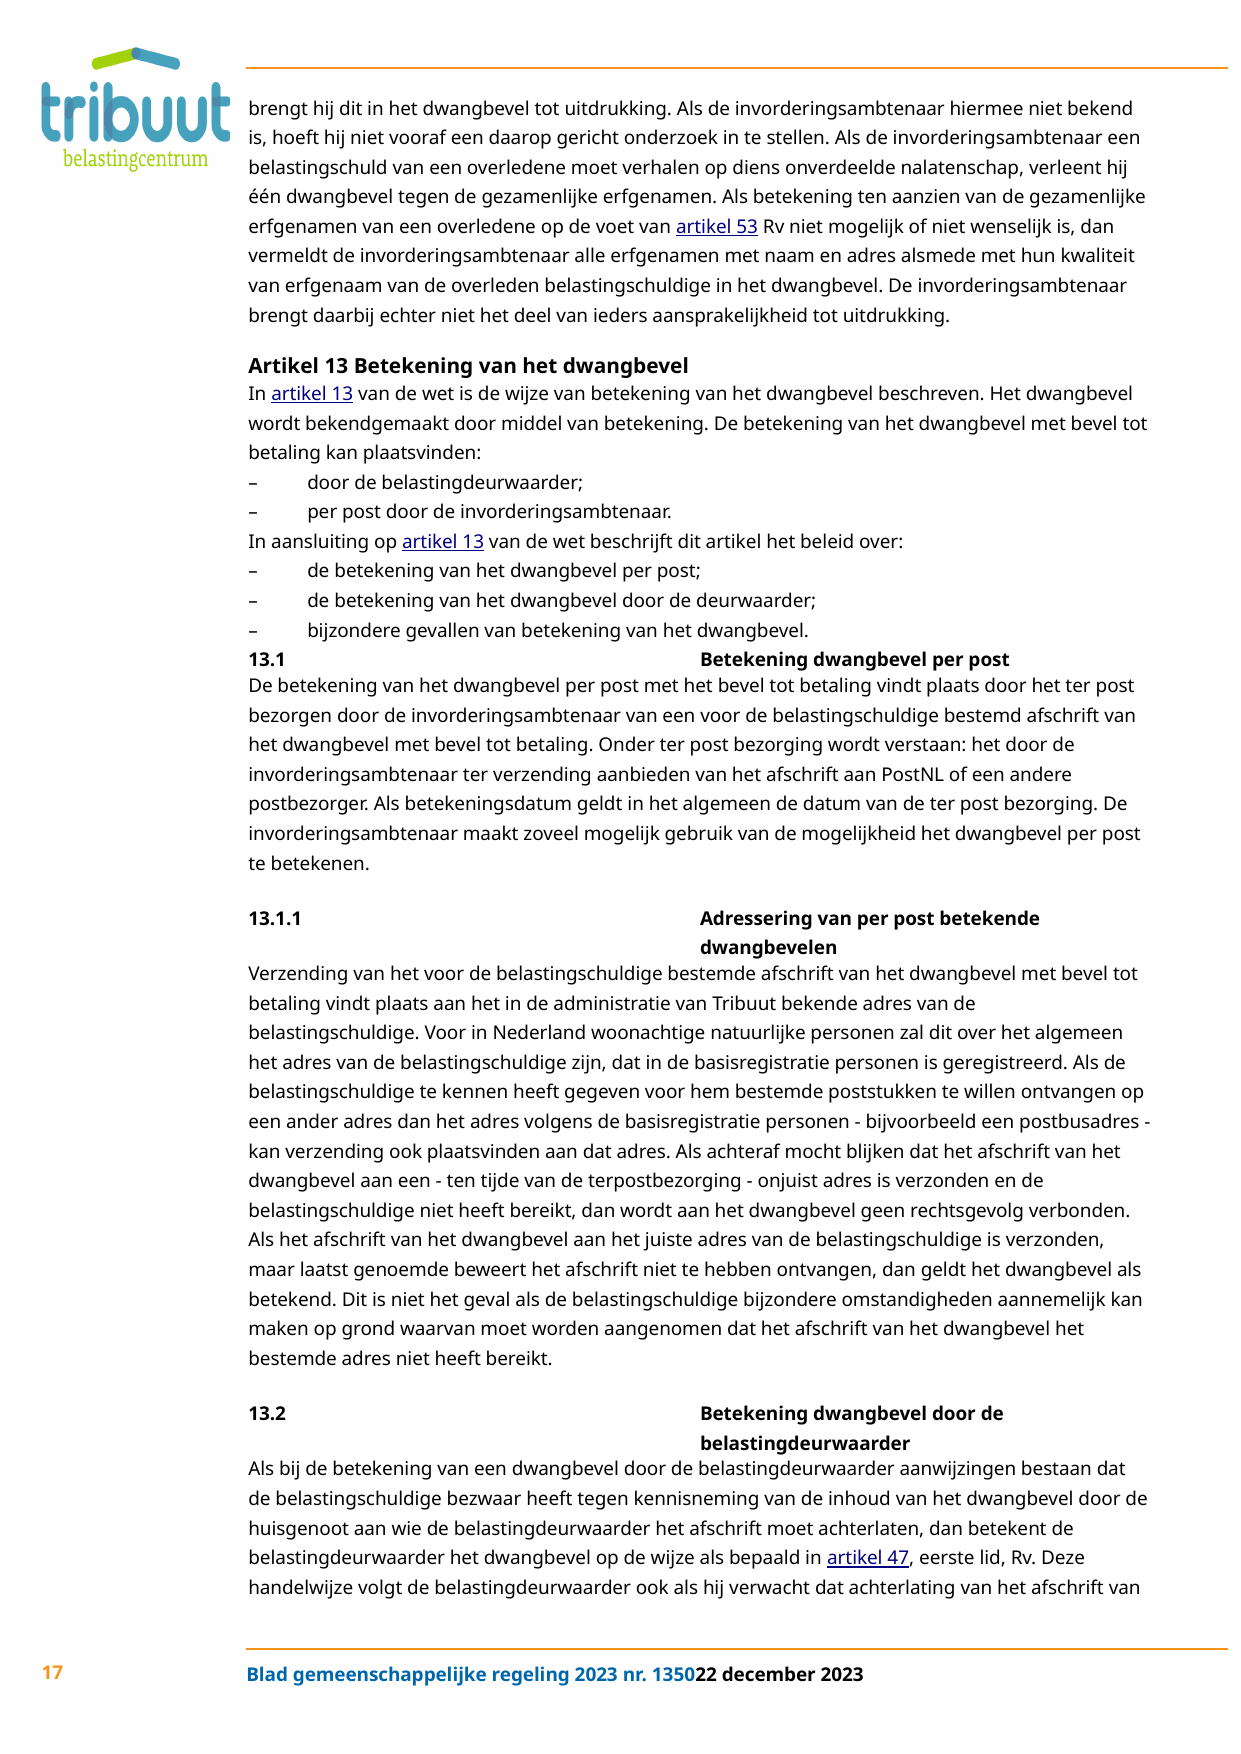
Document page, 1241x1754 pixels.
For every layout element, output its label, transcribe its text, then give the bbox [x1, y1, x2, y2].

table_header 13.1 [248, 646, 700, 672]
list door de belastingdeurwaarder; [248, 469, 1152, 494]
text In artikel 13 van de wet is de wijze van betekening van het dwangbevel beschreven. Het dwangbevel wordt bekendgemaakt door middel van betekening. De betekening van het dwangbevel met bevel tot betaling kan plaatsvinden: [248, 380, 1152, 465]
list per post door de invorderingsambtenaar. [248, 498, 1152, 524]
table_cell Adressering van per post betekende dwangbevelen [700, 905, 1152, 960]
text Artikel 13 Betekening van het dwangbevel [248, 352, 1152, 380]
list bijzondere gevallen van betekening van het dwangbevel. [248, 617, 1152, 642]
table_cell 13.2 [248, 1400, 700, 1456]
table_cell 13.1.1 [248, 905, 700, 960]
table_cell Betekening dwangbevel door de belastingdeurwaarder [700, 1400, 1152, 1456]
table_header Betekening dwangbevel per post [700, 646, 1152, 672]
table_cell De invorderingsambtenaar verleent een dwangbevel tegen de belastingschuldige of diens rechtsopvolgers. Als de invorderingsambtenaar het dwangbevel verleent tegen een ander dan de belastingschuldige, moet duidelijk blijken op welke gronden dit gebeurt. Als de invorderingsambtenaar bekend is met de minderjarigheid of curatele van een belastingschuldige, dan brengt hij dit in het dwangbevel tot uitdrukking. Als de invorderingsambtenaar hiermee niet bekend is, hoeft hij niet vooraf een daarop gericht onderzoek in te stellen. Als de invorderingsambtenaar een belastingschuld van een overledene moet verhalen op diens onverdeelde nalatenschap, verleent hij één dwangbevel tegen de gezamenlijke erfgenamen. Als betekening ten aanzien van de gezamenlijke erfgenamen van een overledene op de voet van artikel 53 Rv niet mogelijk of niet wenselijk is, dan vermeldt de invorderingsambtenaar alle erfgenamen met naam en adres alsmede met hun kwaliteit van erfgenaam van de overleden belastingschuldige in het dwangbevel. De invorderingsambtenaar brengt daarbij echter niet het deel van ieders aansprakelijkheid tot uitdrukking. [248, 95, 1152, 328]
table_cell De betekening van het dwangbevel per post met het bevel tot betaling vindt plaats door het ter post bezorgen door de invorderingsambtenaar van een voor de belastingschuldige bestemd afschrift van het dwangbevel met bevel tot betaling. Onder ter post bezorging wordt verstaan: het door de invorderingsambtenaar ter verzending aanbieden van het afschrift aan PostNL of een andere postbezorger. Als betekeningsdatum geldt in het algemeen de datum van de ter post bezorging. De invorderingsambtenaar maakt zoveel mogelijk gebruik van de mogelijkheid het dwangbevel per post te betekenen. [248, 672, 1152, 905]
text In aansluiting op artikel 13 van de wet beschrijft dit artikel het beleid over: [248, 528, 1152, 554]
picture [41, 47, 231, 172]
list de betekening van het dwangbevel per post; [248, 558, 1152, 583]
table_cell Verzending van het voor de belastingschuldige bestemde afschrift van het dwangbevel met bevel tot betaling vindt plaats aan het in de administratie van Tribuut bekende adres van de belastingschuldige. Voor in Nederland woonachtige natuurlijke personen zal dit over het algemeen het adres van de belastingschuldige zijn, dat in de basisregistratie personen is geregistreerd. Als de belastingschuldige te kennen heeft gegeven voor hem bestemde poststukken te willen ontvangen op een ander adres dan het adres volgens de basisregistratie personen - bijvoorbeeld een postbusadres - kan verzending ook plaatsvinden aan dat adres. Als achteraf mocht blijken dat het afschrift van het dwangbevel aan een - ten tijde van de terpostbezorging - onjuist adres is verzonden en de belastingschuldige niet heeft bereikt, dan wordt aan het dwangbevel geen rechtsgevolg verbonden. Als het afschrift van het dwangbevel aan het juiste adres van de belastingschuldige is verzonden, maar laatst genoemde beweert het afschrift niet te hebben ontvangen, dan geldt het dwangbevel als betekend. Dit is niet het geval als de belastingschuldige bijzondere omstandigheden aannemelijk kan maken op grond waarvan moet worden aangenomen dat het afschrift van het dwangbevel het bestemde adres niet heeft bereikt. [248, 960, 1152, 1400]
list de betekening van het dwangbevel door de deurwaarder; [248, 587, 1152, 613]
table_cell Als bij de betekening van een dwangbevel door de belastingdeurwaarder aanwijzingen bestaan dat de belastingschuldige bezwaar heeft tegen kennisneming van de inhoud van het dwangbevel door de huisgenoot aan wie de belastingdeurwaarder het afschrift moet achterlaten, dan betekent de belastingdeurwaarder het dwangbevel op de wijze als bepaald in artikel 47, eerste lid, Rv. Deze handelwijze volgt de belastingdeurwaarder ook als hij verwacht dat achterlating van het afschrift van [248, 1456, 1152, 1599]
